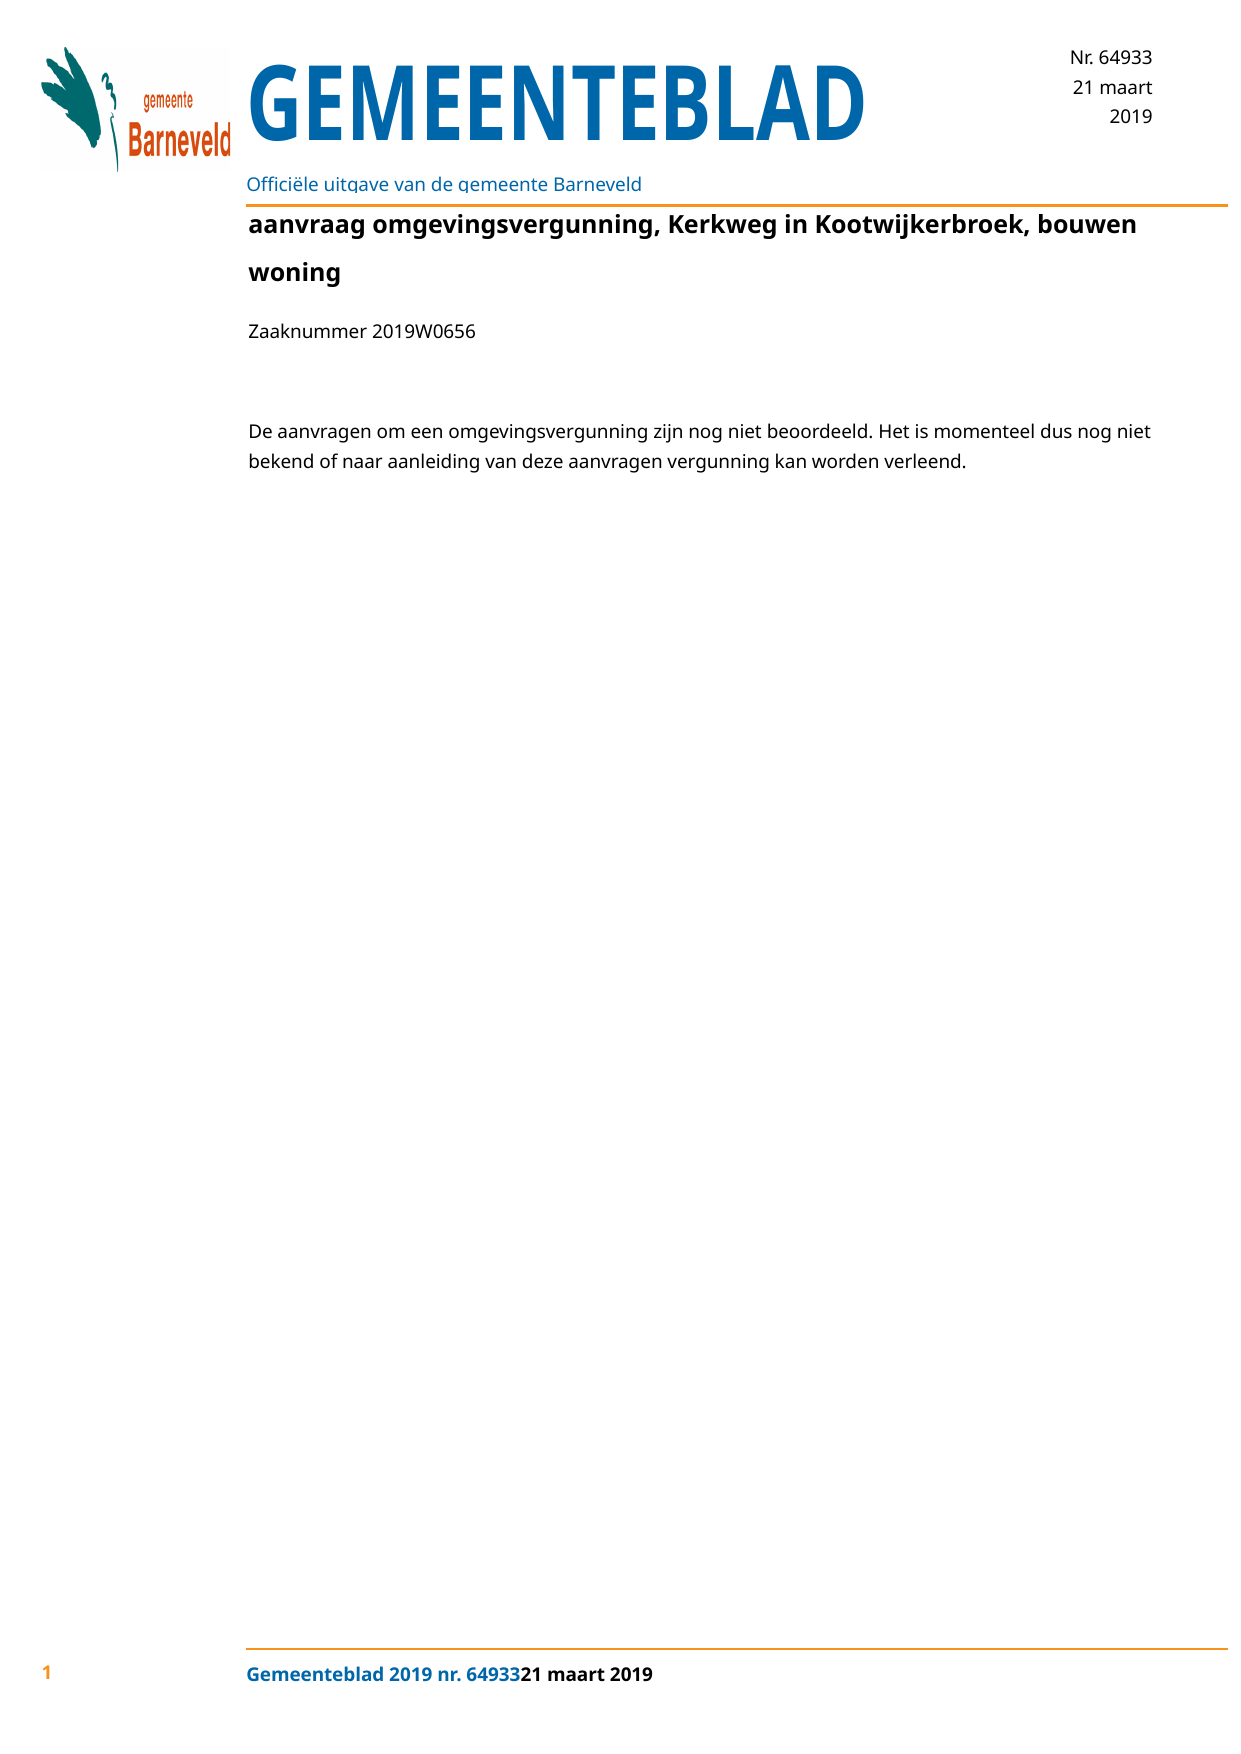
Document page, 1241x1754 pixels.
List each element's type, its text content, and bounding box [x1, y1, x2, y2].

text Zaaknummer 2019W0656 [248, 318, 1152, 344]
text aanvraag omgevingsvergunning, Kerkweg in Kootwijkerbroek, bouwen woning [248, 207, 1152, 288]
picture [41, 47, 231, 172]
text De aanvragen om een omgevingsvergunning zijn nog niet beoordeeld. Het is momenteel dus nog niet bekend of naar aanleiding van deze aanvragen vergunning kan worden verleend. [248, 419, 1152, 474]
